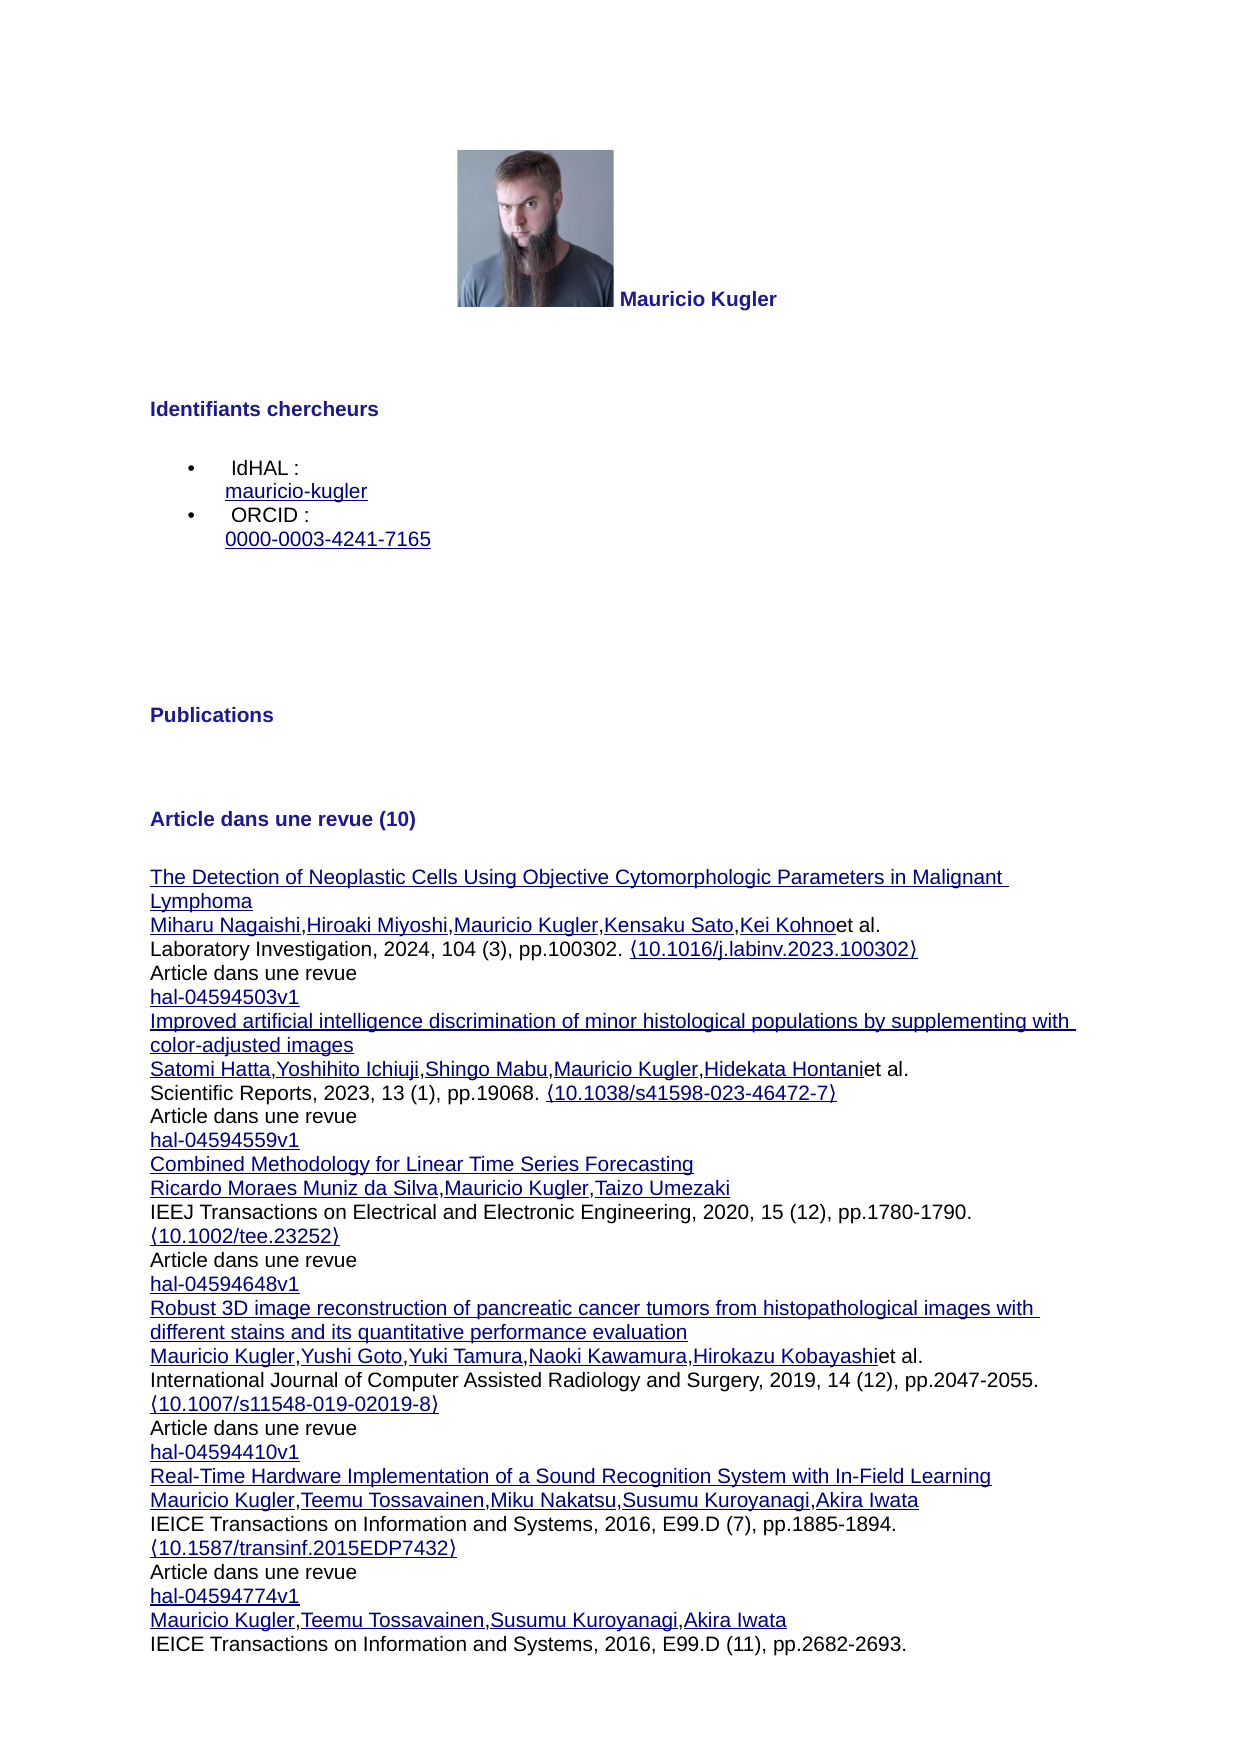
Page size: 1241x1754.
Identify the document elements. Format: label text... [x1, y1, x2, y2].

subtitle Publications [150, 703, 1090, 727]
picture [457, 150, 614, 307]
table_cell Robust 3D image reconstruction of pancreatic cancer tumors from histopathological images with different stains and its quantitative performance evaluation Mauricio Kugler,Yushi Goto,Yuki Tamura,Naoki Kawamura,Hirokazu Kobayashiet al. International Journal of Computer Assisted Radiology and Surgery, 2019, 14 (12), pp.2047-2055. ⟨10.1007/s11548-019-02019-8⟩ Article dans une revue hal-04594410v1 [150, 1296, 1090, 1464]
list mauricio-kugler [187, 479, 1090, 503]
subtitle Identifiants chercheurs [150, 397, 1090, 421]
list 0000-0003-4241-7165 [187, 527, 1090, 551]
table_cell Real-Time Hardware Implementation of a Sound Recognition System with In-Field Learning Mauricio Kugler,Teemu Tossavainen,Miku Nakatsu,Susumu Kuroyanagi,Akira Iwata IEICE Transactions on Information and Systems, 2016, E99.D (7), pp.1885-1894. ⟨10.1587/transinf.2015EDP7432⟩ Article dans une revue hal-04594774v1 [150, 1464, 1090, 1607]
table_cell Design of a Compact Sound Localization Device on a Stand-Alone FPGA-Based Platform Mauricio Kugler,Teemu Tossavainen,Susumu Kuroyanagi,Akira Iwata IEICE Transactions on Information and Systems, 2016, E99.D (11), pp.2682-2693. ⟨10.1587/transinf.2015edp7488⟩ Article dans une revue hal-04594750v1 [150, 1608, 1090, 1655]
subtitle Article dans une revue (10) [150, 806, 1090, 830]
list ORCID : [187, 503, 1090, 527]
list IdHAL : [187, 455, 1090, 479]
subtitle Mauricio Kugler [150, 150, 1090, 311]
table_header The Detection of Neoplastic Cells Using Objective Cytomorphologic Parameters in Malignant Lymphoma Miharu Nagaishi,Hiroaki Miyoshi,Mauricio Kugler,Kensaku Sato,Kei Kohnoet al. Laboratory Investigation, 2024, 104 (3), pp.100302. ⟨10.1016/j.labinv.2023.100302⟩ Article dans une revue hal-04594503v1 [150, 865, 1090, 1008]
table_cell Improved artificial intelligence discrimination of minor histological populations by supplementing with color-adjusted images Satomi Hatta,Yoshihito Ichiuji,Shingo Mabu,Mauricio Kugler,Hidekata Hontaniet al. Scientific Reports, 2023, 13 (1), pp.19068. ⟨10.1038/s41598-023-46472-7⟩ Article dans une revue hal-04594559v1 [150, 1009, 1090, 1152]
table_cell Combined Methodology for Linear Time Series Forecasting Ricardo Moraes Muniz da Silva,Mauricio Kugler,Taizo Umezaki IEEJ Transactions on Electrical and Electronic Engineering, 2020, 15 (12), pp.1780-1790. ⟨10.1002/tee.23252⟩ Article dans une revue hal-04594648v1 [150, 1152, 1090, 1296]
